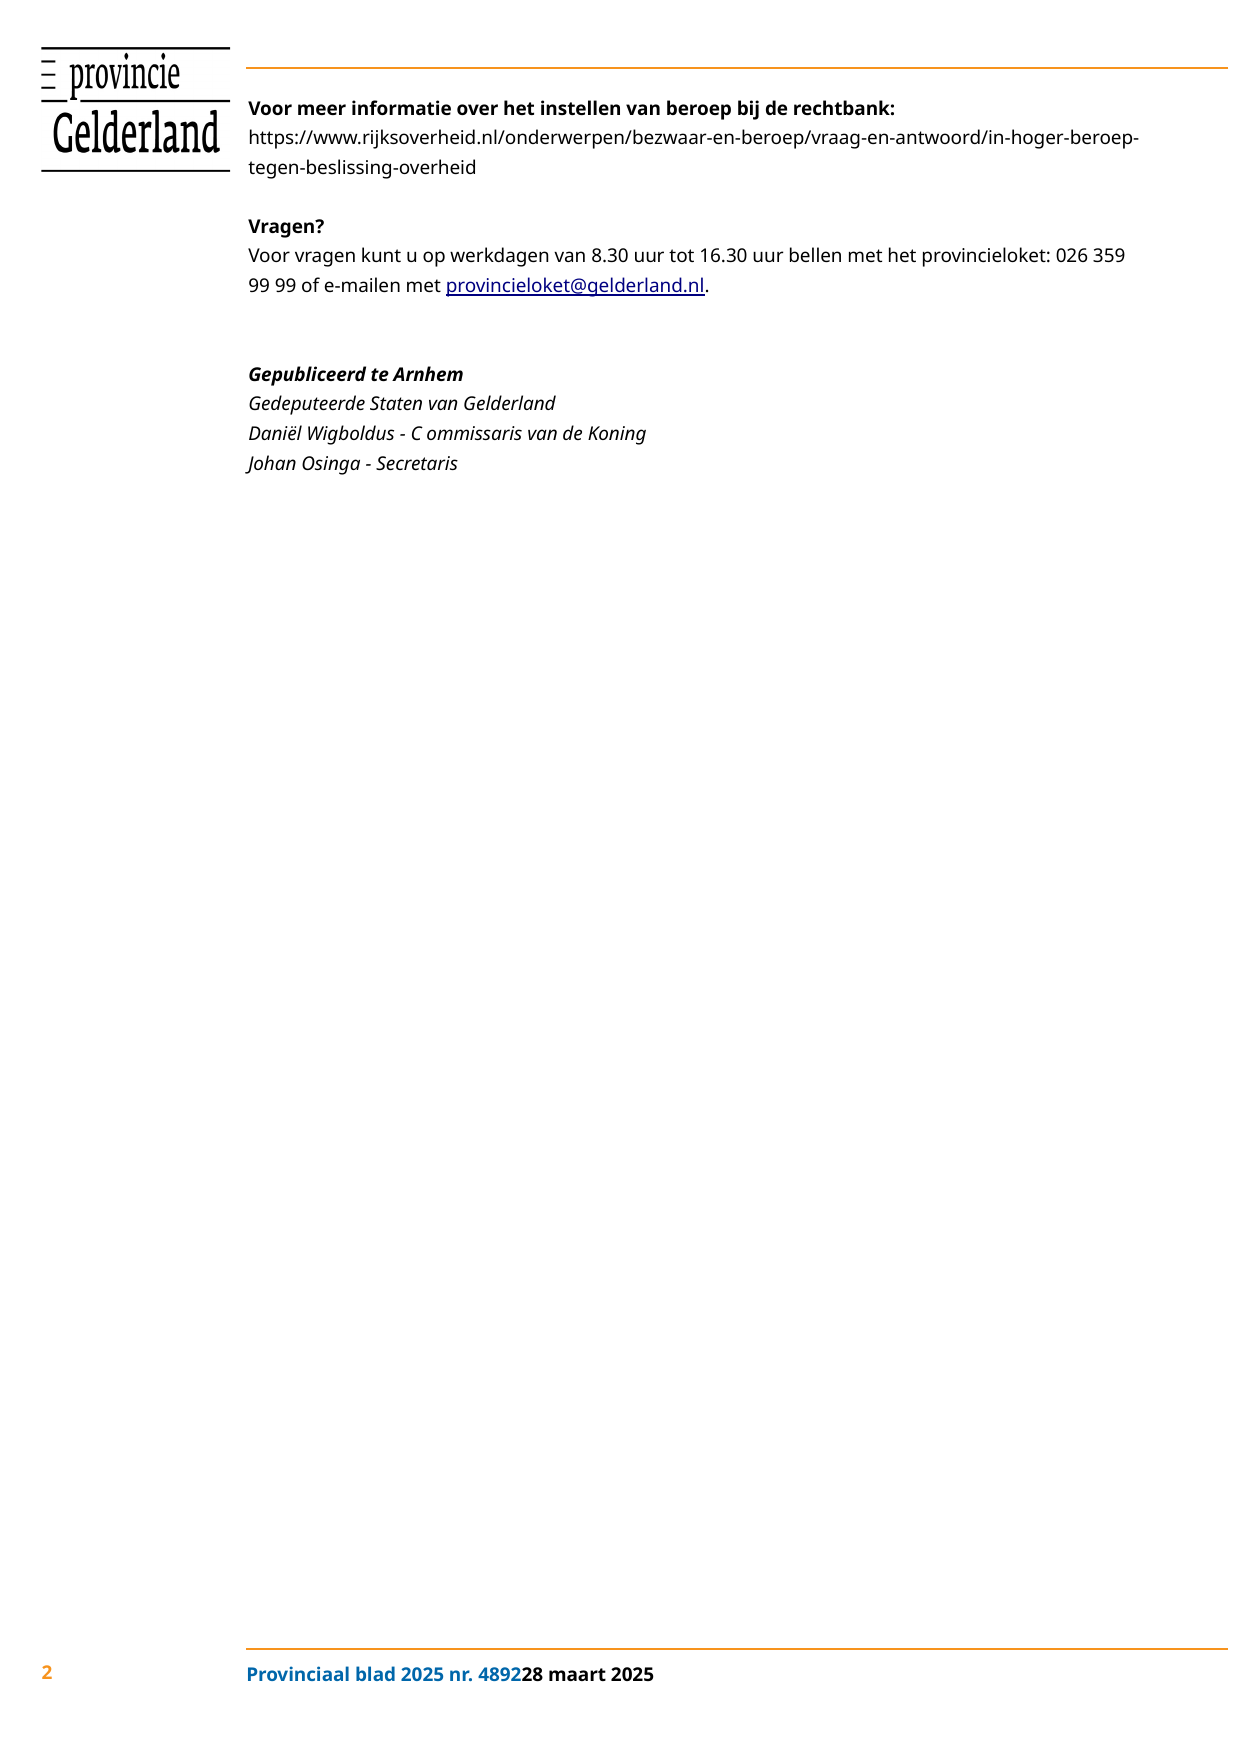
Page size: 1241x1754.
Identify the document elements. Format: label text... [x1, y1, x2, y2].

text Vragen? [248, 213, 1152, 239]
text https://www.rijksoverheid.nl/onderwerpen/bezwaar-en-beroep/vraag-en-antwoord/in-hoger-beroep-tegen-beslissing-overheid [248, 124, 1152, 180]
text Daniël Wigboldus - C ommissaris van de Koning [248, 420, 1152, 446]
picture [41, 47, 231, 172]
text Voor vragen kunt u op werkdagen van 8.30 uur tot 16.30 uur bellen met het provincieloket: 026 359 99 99 of e-mailen met provincieloket@gelderland.nl. [248, 243, 1152, 298]
text Voor meer informatie over het instellen van beroep bij de rechtbank: [248, 95, 1152, 121]
text Johan Osinga - Secretaris [248, 450, 1152, 476]
text Gepubliceerd te Arnhem [248, 361, 1152, 387]
text Gedeputeerde Staten van Gelderland [248, 391, 1152, 416]
